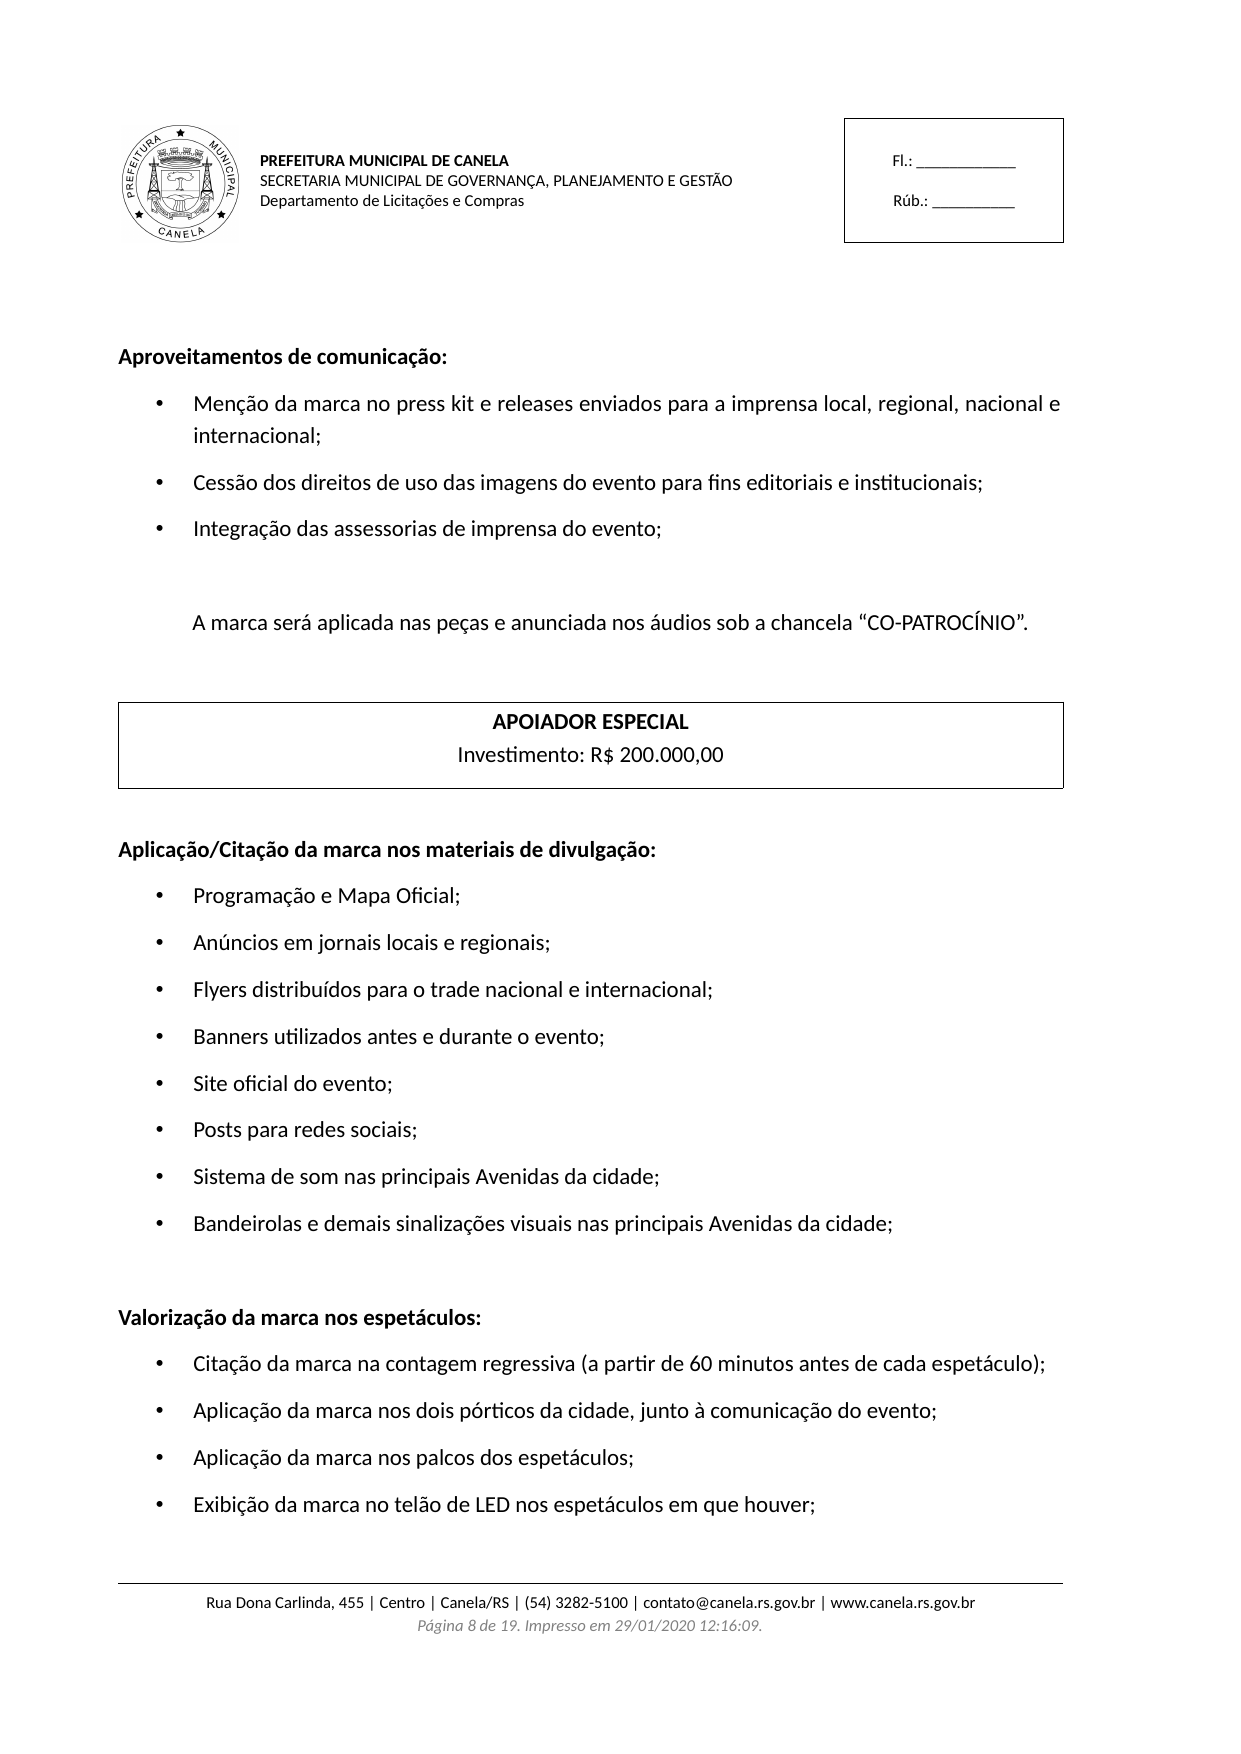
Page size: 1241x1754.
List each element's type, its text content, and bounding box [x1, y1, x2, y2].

text Valorização da marca nos espetáculos: [118, 1303, 1063, 1331]
list Citação da marca na contagem regressiva (a partir de 60 minutos antes de cada espetáculo); [156, 1349, 1063, 1377]
list Posts para redes sociais; [156, 1116, 1063, 1143]
list Banners utilizados antes e durante o evento; [156, 1022, 1063, 1050]
list Bandeirolas e demais sinalizações visuais nas principais Avenidas da cidade; [156, 1209, 1063, 1237]
list Aplicação da marca nos palcos dos espetáculos; [156, 1443, 1063, 1471]
text A marca será aplicada nas peças e anunciada nos áudios sob a chancela “CO-PATROCÍNIO”. [118, 608, 1063, 636]
list Sistema de som nas principais Avenidas da cidade; [156, 1162, 1063, 1190]
list Aplicação da marca nos dois pórticos da cidade, junto à comunicação do evento; [156, 1396, 1063, 1424]
text Aproveitamentos de comunicação: [118, 342, 1063, 370]
list Integração das assessorias de imprensa do evento; [156, 514, 1063, 543]
list Programação e Mapa Oficial; [156, 882, 1063, 910]
list Anúncios em jornais locais e regionais; [156, 928, 1063, 956]
list Menção da marca no press kit e releases enviados para a imprensa local, regional, nacional e internacional; [156, 389, 1063, 449]
list Site oficial do evento; [156, 1069, 1063, 1097]
list Cessão dos direitos de uso das imagens do evento para fins editoriais e institucionais; [156, 468, 1063, 496]
table_header APOIADOR ESPECIAL Investimento: R$ 200.000,00 [119, 703, 1063, 788]
text Aplicação/Citação da marca nos materiais de divulgação: [118, 835, 1063, 863]
picture [121, 125, 240, 243]
list Exibição da marca no telão de LED nos espetáculos em que houver; [156, 1490, 1063, 1518]
list Flyers distribuídos para o trade nacional e internacional; [156, 975, 1063, 1003]
